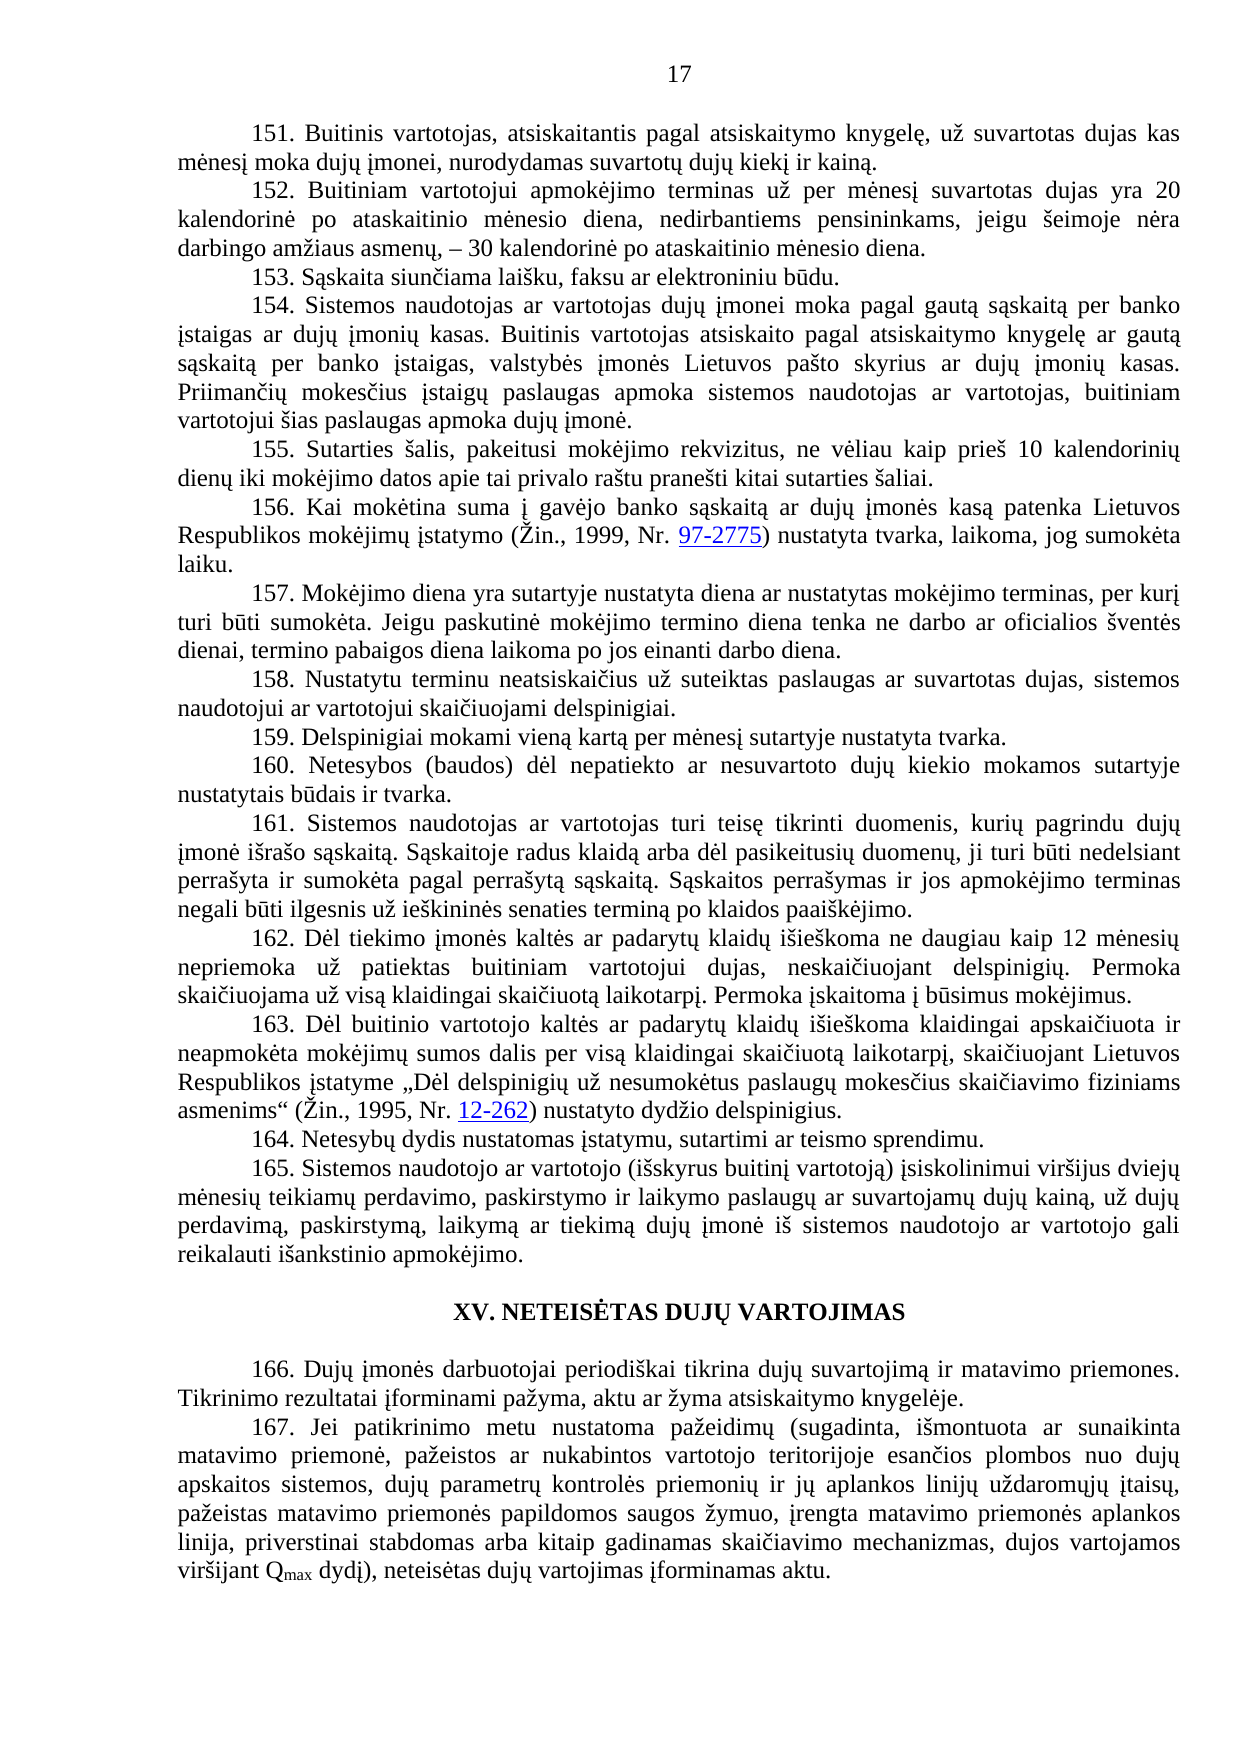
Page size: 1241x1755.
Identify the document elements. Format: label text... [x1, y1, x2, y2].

text 163. Dėl buitinio vartotojo kaltės ar padarytų klaidų išieškoma klaidingai apskaičiuota ir neapmokėta mokėjimų sumos dalis per visą klaidingai skaičiuotą laikotarpį, skaičiuojant Lietuvos Respublikos įstatyme „Dėl delspinigių už nesumokėtus paslaugų mokesčius skaičiavimo fiziniams asmenims“ (Žin., 1995, Nr. 12-262) nustatyto dydžio delspinigius. [177, 1009, 1181, 1124]
text 159. Delspinigiai mokami vieną kartą per mėnesį sutartyje nustatyta tvarka. [177, 722, 1181, 751]
text 153. Sąskaita siunčiama laišku, faksu ar elektroniniu būdu. [177, 262, 1181, 291]
text 162. Dėl tiekimo įmonės kaltės ar padarytų klaidų išieškoma ne daugiau kaip 12 mėnesių nepriemoka už patiektas buitiniam vartotojui dujas, neskaičiuojant delspinigių. Permoka skaičiuojama už visą klaidingai skaičiuotą laikotarpį. Permoka įskaitoma į būsimus mokėjimus. [177, 923, 1181, 1009]
text 152. Buitiniam vartotojui apmokėjimo terminas už per mėnesį suvartotas dujas yra 20 kalendorinė po ataskaitinio mėnesio diena, nedirbantiems pensininkams, jeigu šeimoje nėra darbingo amžiaus asmenų, – 30 kalendorinė po ataskaitinio mėnesio diena. [177, 176, 1181, 262]
text 161. Sistemos naudotojas ar vartotojas turi teisę tikrinti duomenis, kurių pagrindu dujų įmonė išrašo sąskaitą. Sąskaitoje radus klaidą arba dėl pasikeitusių duomenų, ji turi būti nedelsiant perrašyta ir sumokėta pagal perrašytą sąskaitą. Sąskaitos perrašymas ir jos apmokėjimo terminas negali būti ilgesnis už ieškininės senaties terminą po klaidos paaiškėjimo. [177, 808, 1181, 923]
text 165. Sistemos naudotojo ar vartotojo (išskyrus buitinį vartotoją) įsiskolinimui viršijus dviejų mėnesių teikiamų perdavimo, paskirstymo ir laikymo paslaugų ar suvartojamų dujų kainą, už dujų perdavimą, paskirstymą, laikymą ar tiekimą dujų įmonė iš sistemos naudotojo ar vartotojo gali reikalauti išankstinio apmokėjimo. [177, 1153, 1181, 1268]
text 154. Sistemos naudotojas ar vartotojas dujų įmonei moka pagal gautą sąskaitą per banko įstaigas ar dujų įmonių kasas. Buitinis vartotojas atsiskaito pagal atsiskaitymo knygelę ar gautą sąskaitą per banko įstaigas, valstybės įmonės Lietuvos pašto skyrius ar dujų įmonių kasas. Priimančių mokesčius įstaigų paslaugas apmoka sistemos naudotojas ar vartotojas, buitiniam vartotojui šias paslaugas apmoka dujų įmonė. [177, 291, 1181, 434]
text XV. NETEISĖTAS DUJŲ VARTOJIMAS [177, 1297, 1181, 1326]
text 164. Netesybų dydis nustatomas įstatymu, sutartimi ar teismo sprendimu. [177, 1124, 1181, 1153]
text 166. Dujų įmonės darbuotojai periodiškai tikrina dujų suvartojimą ir matavimo priemones. Tikrinimo rezultatai įforminami pažyma, aktu ar žyma atsiskaitymo knygelėje. [177, 1354, 1181, 1412]
text 151. Buitinis vartotojas, atsiskaitantis pagal atsiskaitymo knygelę, už suvartotas dujas kas mėnesį moka dujų įmonei, nurodydamas suvartotų dujų kiekį ir kainą. [177, 118, 1181, 176]
text 157. Mokėjimo diena yra sutartyje nustatyta diena ar nustatytas mokėjimo terminas, per kurį turi būti sumokėta. Jeigu paskutinė mokėjimo termino diena tenka ne darbo ar oficialios šventės dienai, termino pabaigos diena laikoma po jos einanti darbo diena. [177, 578, 1181, 664]
text 156. Kai mokėtina suma į gavėjo banko sąskaitą ar dujų įmonės kasą patenka Lietuvos Respublikos mokėjimų įstatymo (Žin., 1999, Nr. 97-2775) nustatyta tvarka, laikoma, jog sumokėta laiku. [177, 492, 1181, 578]
text 160. Netesybos (baudos) dėl nepatiekto ar nesuvartoto dujų kiekio mokamos sutartyje nustatytais būdais ir tvarka. [177, 751, 1181, 808]
text 155. Sutarties šalis, pakeitusi mokėjimo rekvizitus, ne vėliau kaip prieš 10 kalendorinių dienų iki mokėjimo datos apie tai privalo raštu pranešti kitai sutarties šaliai. [177, 434, 1181, 492]
text 167. Jei patikrinimo metu nustatoma pažeidimų (sugadinta, išmontuota ar sunaikinta matavimo priemonė, pažeistos ar nukabintos vartotojo teritorijoje esančios plombos nuo dujų apskaitos sistemos, dujų parametrų kontrolės priemonių ir jų aplankos linijų uždaromųjų įtaisų, pažeistas matavimo priemonės papildomos saugos žymuo, įrengta matavimo priemonės aplankos linija, priverstinai stabdomas arba kitaip gadinamas skaičiavimo mechanizmas, dujos vartojamos viršijant Qmax dydį), neteisėtas dujų vartojimas įforminamas aktu. [177, 1412, 1181, 1584]
text 158. Nustatytu terminu neatsiskaičius už suteiktas paslaugas ar suvartotas dujas, sistemos naudotojui ar vartotojui skaičiuojami delspinigiai. [177, 664, 1181, 722]
